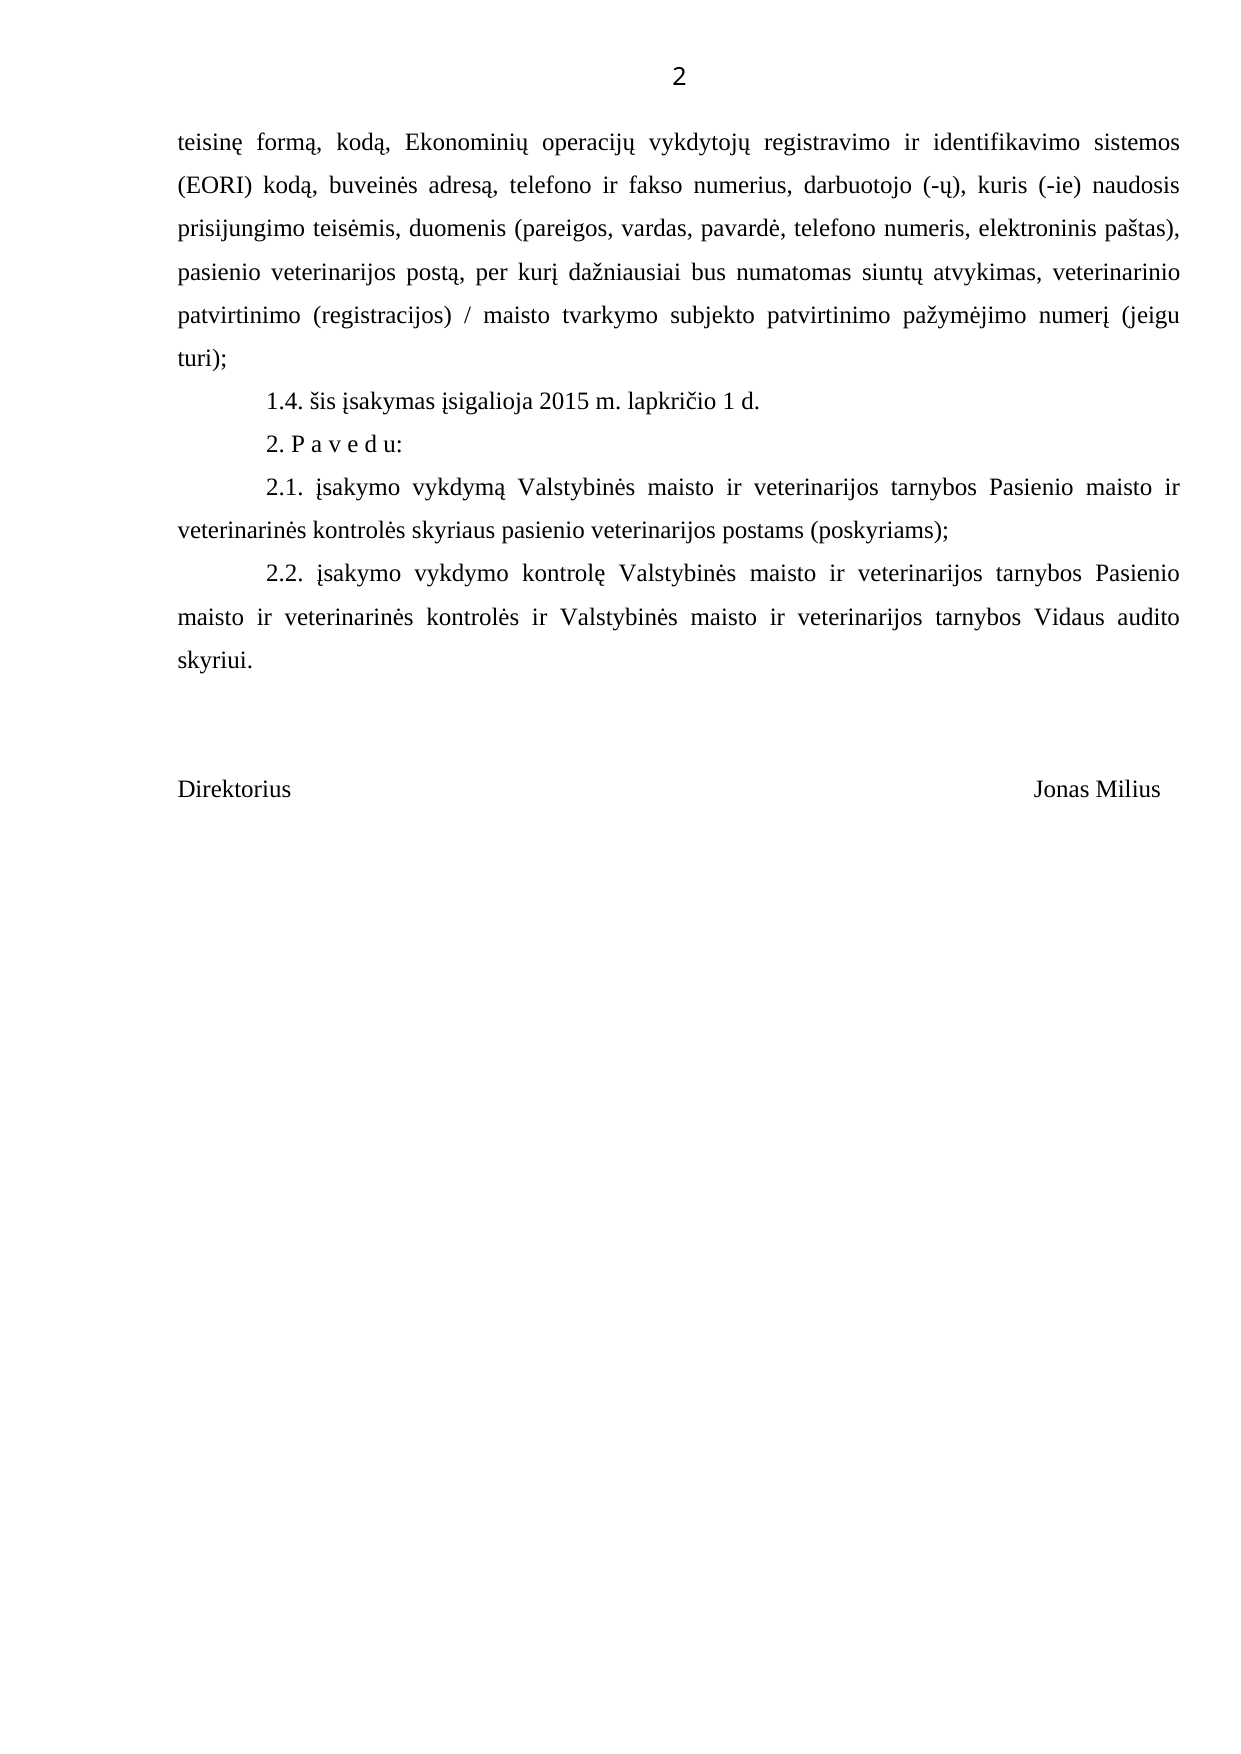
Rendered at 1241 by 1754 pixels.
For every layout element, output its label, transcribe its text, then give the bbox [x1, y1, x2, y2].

text 2. P a v e d u: [177, 429, 1181, 458]
text teisinę formą, kodą, Ekonominių operacijų vykdytojų registravimo ir identifikavimo sistemos (EORI) kodą, buveinės adresą, telefono ir fakso numerius, darbuotojo (-ų), kuris (-ie) naudosis prisijungimo teisėmis, duomenis (pareigos, vardas, pavardė, telefono numeris, elektroninis paštas), pasienio veterinarijos postą, per kurį dažniausiai bus numatomas siuntų atvykimas, veterinarinio patvirtinimo (registracijos) / maisto tvarkymo subjekto patvirtinimo pažymėjimo numerį (jeigu turi); [177, 127, 1181, 372]
text 2.2. įsakymo vykdymo kontrolę Valstybinės maisto ir veterinarijos tarnybos Pasienio maisto ir veterinarinės kontrolės ir Valstybinės maisto ir veterinarijos tarnybos Vidaus audito skyriui. [177, 558, 1181, 673]
text 1.4. šis įsakymas įsigalioja 2015 m. lapkričio 1 d. [177, 386, 1181, 415]
text Direktorius Jonas Milius [177, 774, 1181, 803]
text 2.1. įsakymo vykdymą Valstybinės maisto ir veterinarijos tarnybos Pasienio maisto ir veterinarinės kontrolės skyriaus pasienio veterinarijos postams (poskyriams); [177, 472, 1181, 544]
